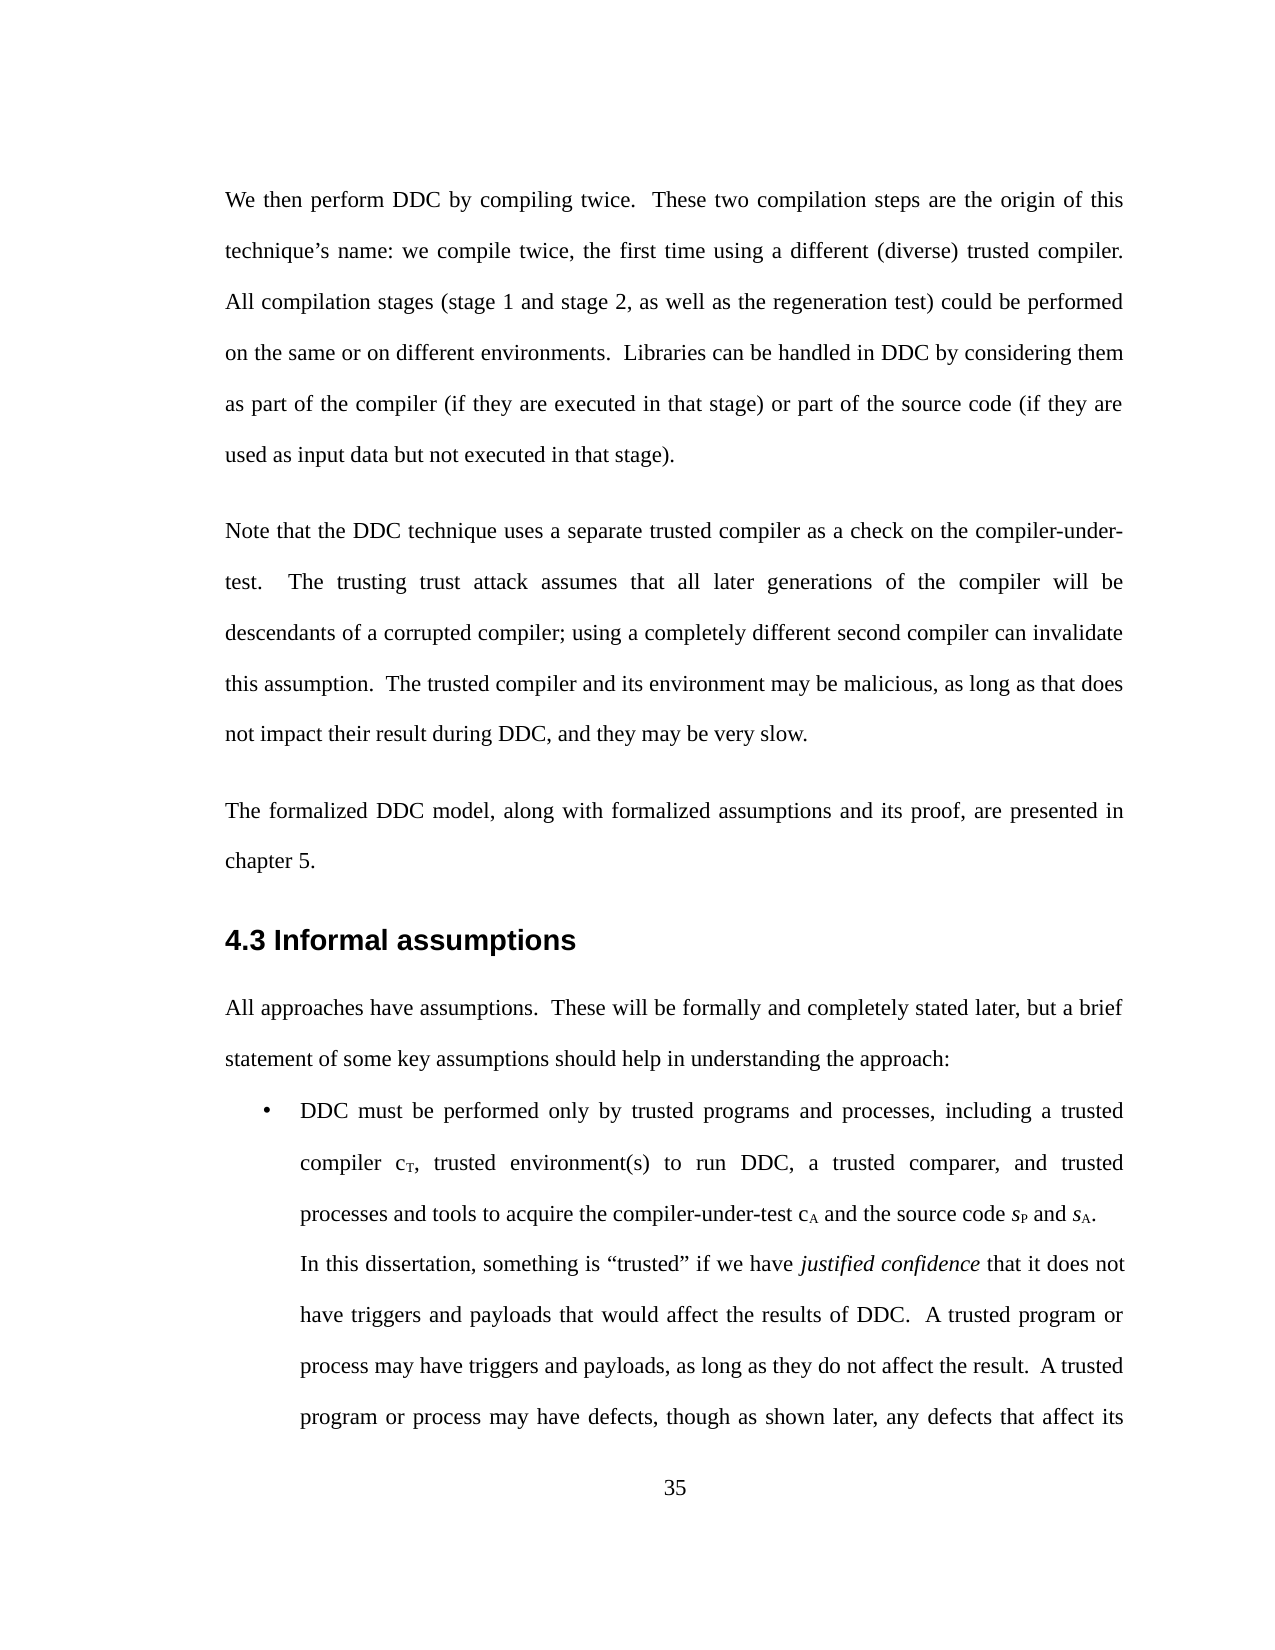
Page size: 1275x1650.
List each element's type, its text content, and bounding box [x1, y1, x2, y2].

text The formalized DDC model, along with formalized assumptions and its proof, are presented in chapter 5. [225, 798, 1125, 874]
text Note that the DDC technique uses a separate trusted compiler as a check on the compiler-under-test. The trusting trust attack assumes that all later generations of the compiler will be descendants of a corrupted compiler; using a completely different second compiler can invalidate this assumption. The trusted compiler and its environment may be malicious, as long as that does not impact their result during DDC, and they may be very slow. [225, 518, 1125, 747]
subtitle Informal assumptions [225, 924, 1125, 957]
list In this dissertation, something is “trusted” if we have justified confidence that it does not have triggers and payloads that would affect the results of DDC. A trusted program or process may have triggers and payloads, as long as they do not affect the result. A trusted program or process may have defects, though as shown later, any defects that affect its [262, 1251, 1125, 1429]
text All approaches have assumptions. These will be formally and completely stated later, but a brief statement of some key assumptions should help in understanding the approach: [225, 995, 1125, 1071]
text We then perform DDC by compiling twice. These two compilation steps are the origin of this technique’s name: we compile twice, the first time using a different (diverse) trusted compiler. All compilation stages (stage 1 and stage 2, as well as the regeneration test) could be performed on the same or on different environments. Libraries can be handled in DDC by considering them as part of the compiler (if they are executed in that stage) or part of the source code (if they are used as input data but not executed in that stage). [225, 187, 1125, 467]
list DDC must be performed only by trusted programs and processes, including a trusted compiler cT, trusted environment(s) to run DDC, a trusted comparer, and trusted processes and tools to acquire the compiler-under-test cA and the source code sP and sA. [262, 1097, 1125, 1226]
